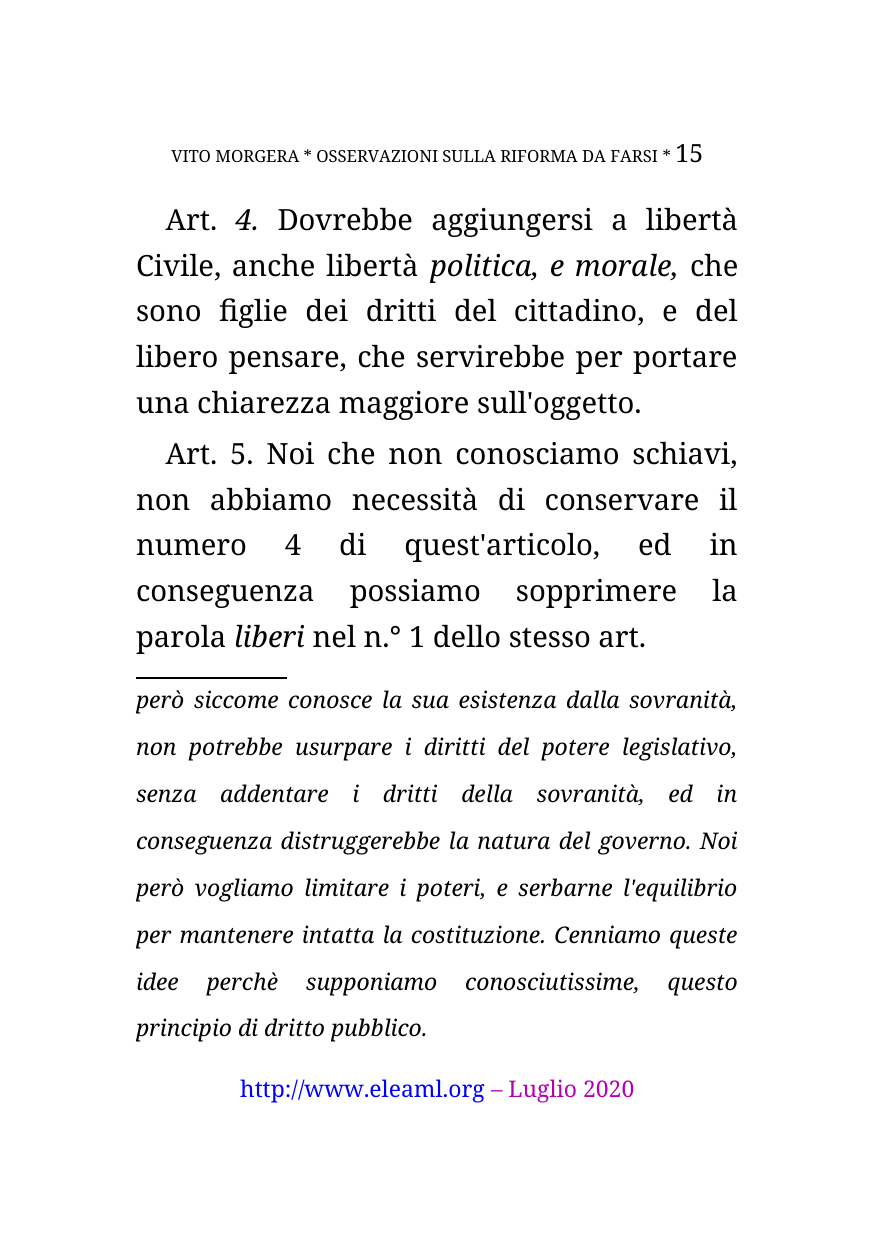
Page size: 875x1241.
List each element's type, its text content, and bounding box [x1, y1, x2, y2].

text Art. 4. Dovrebbe aggiungersi a libertà Civile, anche libertà politica, e morale, che sono figlie dei dritti del cittadino, e del libero pensare, che servirebbe per portare una chiarezza maggiore sull'oggetto. [136, 199, 738, 422]
text però siccome conosce la sua esistenza dalla sovranità, non potrebbe usurpare i diritti del potere legislativo, senza addentare i dritti della sovranità, ed in conseguenza distruggerebbe la natura del governo. Noi però vogliamo limitare i poteri, e serbarne l'equilibrio per mantenere intatta la costituzione. Cenniamo queste idee perchè supponiamo conosciutissime, questo principio di dritto pubblico. [136, 684, 738, 1044]
text Art. 5. Noi che non conosciamo schiavi, non abbiamo necessità di conservare il numero 4 di quest'articolo, ed in conseguenza possiamo sopprimere la parola liberi nel n.° 1 dello stesso art. [136, 433, 738, 656]
